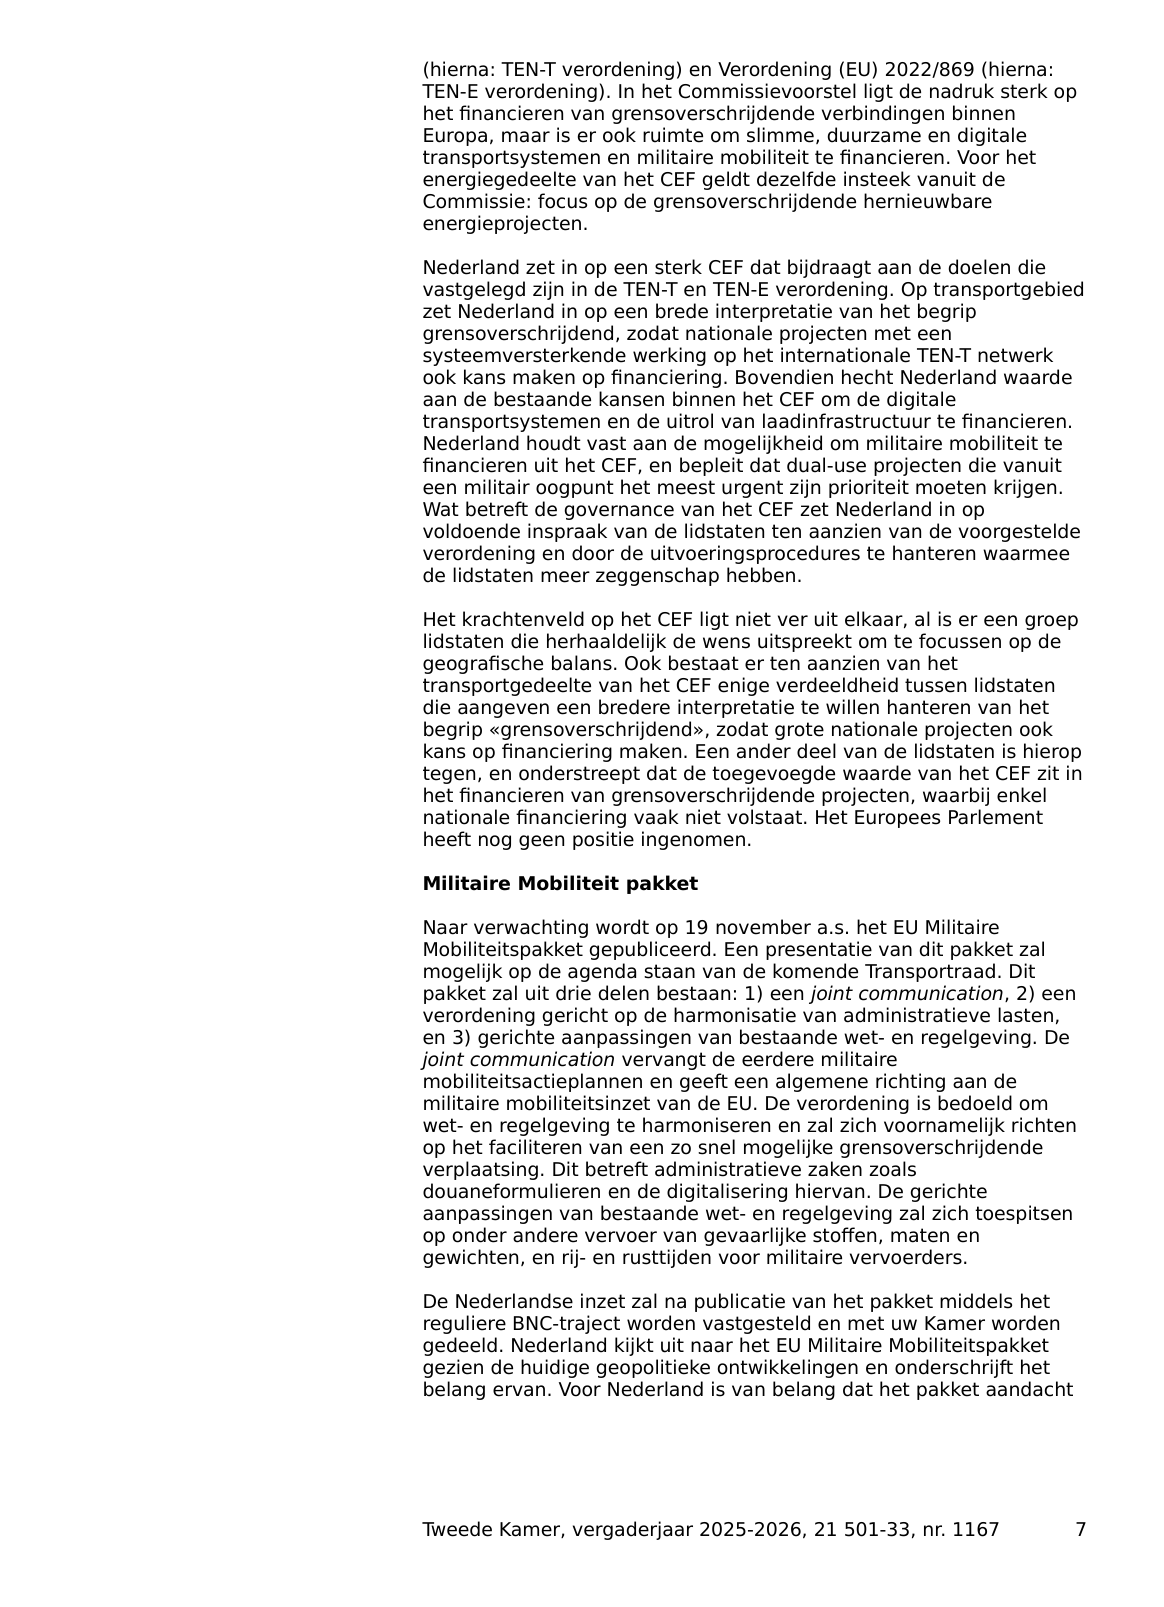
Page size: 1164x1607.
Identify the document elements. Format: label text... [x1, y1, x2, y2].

text Nederland zet in op een sterk CEF dat bijdraagt aan de doelen die vastgelegd zijn in de TEN-T en TEN-E verordening. Op transportgebied zet Nederland in op een brede interpretatie van het begrip grensoverschrijdend, zodat nationale projecten met een systeemversterkende werking op het internationale TEN-T netwerk ook kans maken op financiering. Bovendien hecht Nederland waarde aan de bestaande kansen binnen het CEF om de digitale transportsystemen en de uitrol van laadinfrastructuur te financieren. Nederland houdt vast aan de mogelijkheid om militaire mobiliteit te financieren uit het CEF, en bepleit dat dual-use projecten die vanuit een militair oogpunt het meest urgent zijn prioriteit moeten krijgen. Wat betreft de governance van het CEF zet Nederland in op voldoende inspraak van de lidstaten ten aanzien van de voorgestelde verordening en door de uitvoeringsprocedures te hanteren waarmee de lidstaten meer zeggenschap hebben. [422, 257, 1087, 587]
subtitle Militaire Mobiliteit pakket [422, 873, 1087, 895]
text Naar verwachting wordt op 19 november a.s. het EU Militaire Mobiliteitspakket gepubliceerd. Een presentatie van dit pakket zal mogelijk op de agenda staan van de komende Transportraad. Dit pakket zal uit drie delen bestaan: 1) een joint communication, 2) een verordening gericht op de harmonisatie van administratieve lasten, en 3) gerichte aanpassingen van bestaande wet- en regelgeving. De joint communication vervangt de eerdere militaire mobiliteitsactieplannen en geeft een algemene richting aan de militaire mobiliteitsinzet van de EU. De verordening is bedoeld om wet- en regelgeving te harmoniseren en zal zich voornamelijk richten op het faciliteren van een zo snel mogelijke grensoverschrijdende verplaatsing. Dit betreft administratieve zaken zoals douaneformulieren en de digitalisering hiervan. De gerichte aanpassingen van bestaande wet- en regelgeving zal zich toespitsen op onder andere vervoer van gevaarlijke stoffen, maten en gewichten, en rij- en rusttijden voor militaire vervoerders. [422, 917, 1087, 1269]
text Het krachtenveld op het CEF ligt niet ver uit elkaar, al is er een groep lidstaten die herhaaldelijk de wens uitspreekt om te focussen op de geografische balans. Ook bestaat er ten aanzien van het transportgedeelte van het CEF enige verdeeldheid tussen lidstaten die aangeven een bredere interpretatie te willen hanteren van het begrip «grensoverschrijdend», zodat grote nationale projecten ook kans op financiering maken. Een ander deel van de lidstaten is hierop tegen, en onderstreept dat de toegevoegde waarde van het CEF zit in het financieren van grensoverschrijdende projecten, waarbij enkel nationale financiering vaak niet volstaat. Het Europees Parlement heeft nog geen positie ingenomen. [422, 609, 1087, 851]
text De Nederlandse inzet zal na publicatie van het pakket middels het reguliere BNC-traject worden vastgesteld en met uw Kamer worden gedeeld. Nederland kijkt uit naar het EU Militaire Mobiliteitspakket gezien de huidige geopolitieke ontwikkelingen en onderschrijft het belang ervan. Voor Nederland is van belang dat het pakket aandacht [422, 1291, 1087, 1401]
text (hierna: TEN-T verordening) en Verordening (EU) 2022/869 (hierna: TEN-E verordening). In het Commissievoorstel ligt de nadruk sterk op het financieren van grensoverschrijdende verbindingen binnen Europa, maar is er ook ruimte om slimme, duurzame en digitale transportsystemen en militaire mobiliteit te financieren. Voor het energiegedeelte van het CEF geldt dezelfde insteek vanuit de Commissie: focus op de grensoverschrijdende hernieuwbare energieprojecten. [422, 59, 1087, 235]
